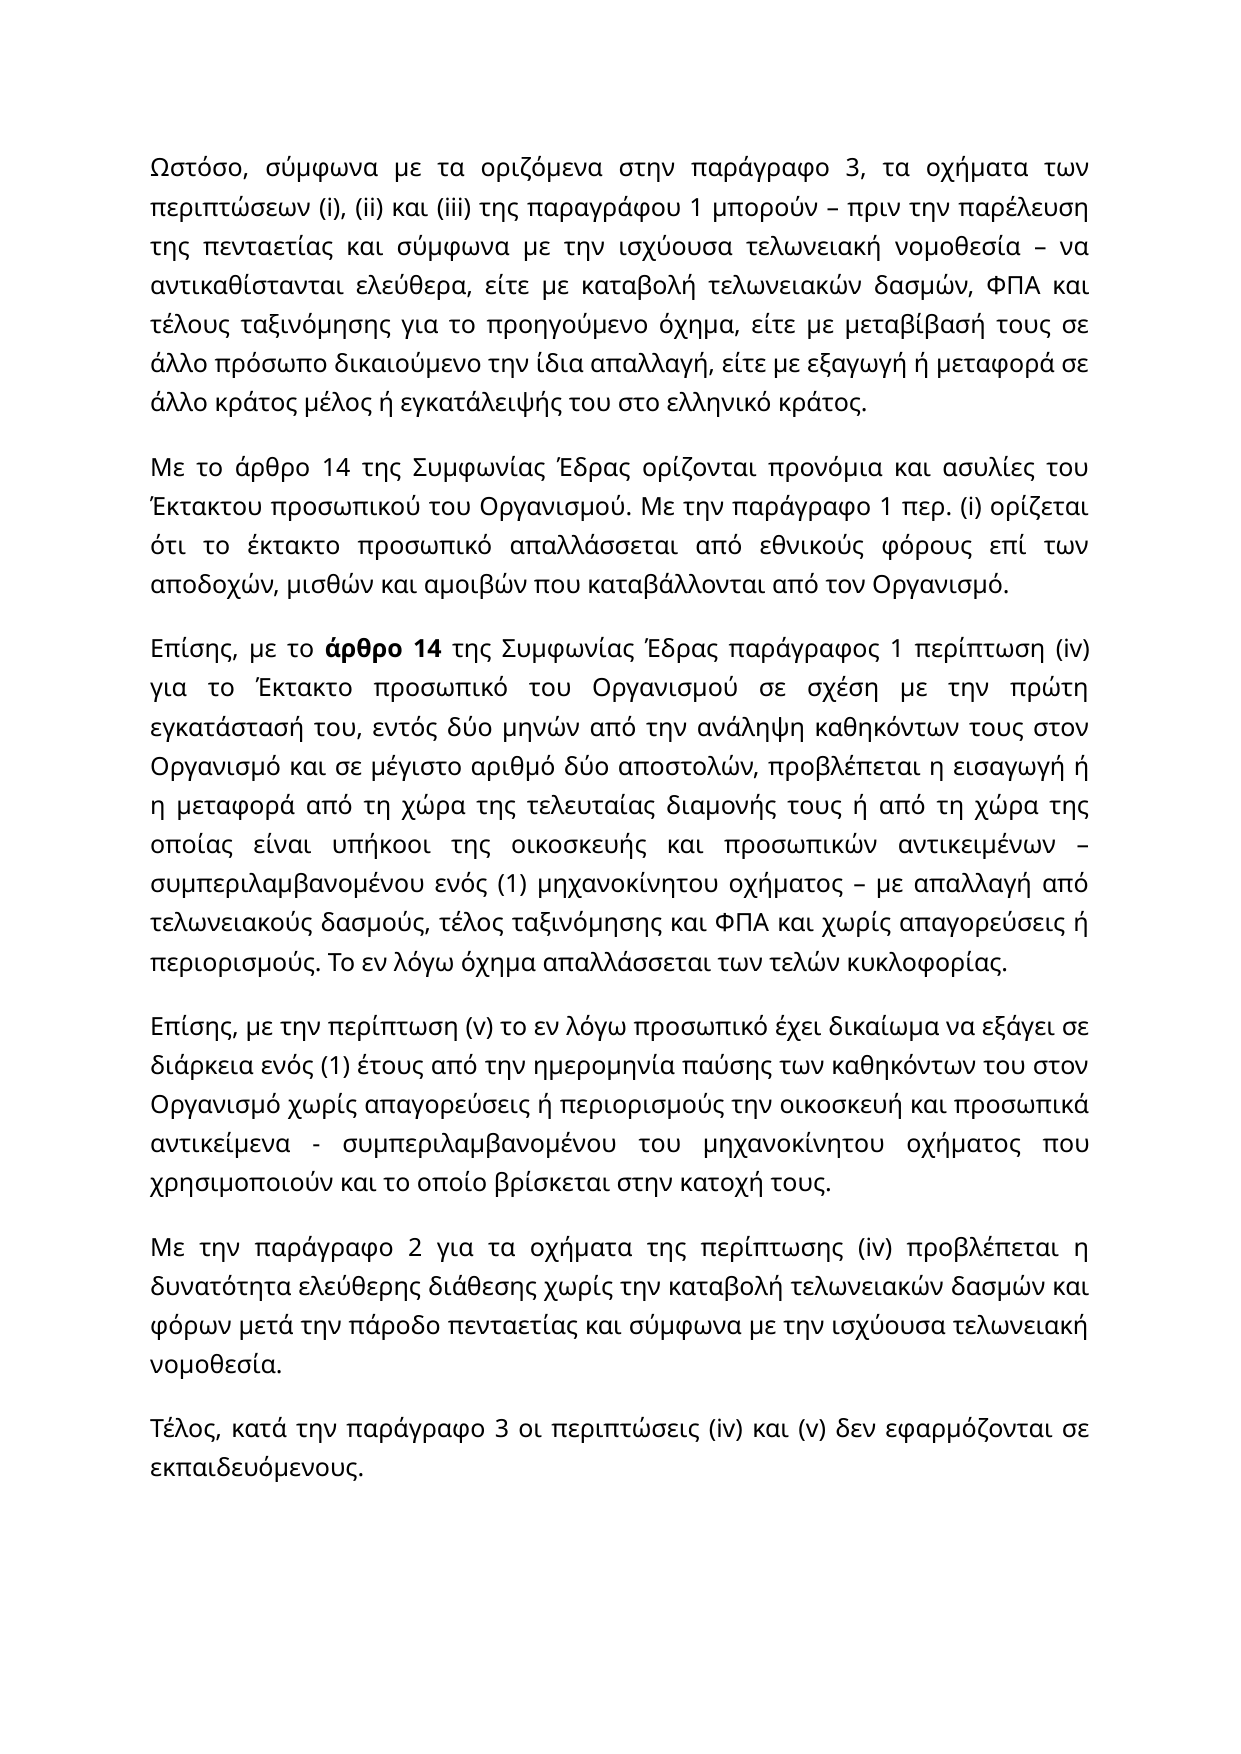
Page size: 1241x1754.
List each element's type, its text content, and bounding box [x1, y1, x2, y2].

text Επίσης, με το άρθρο 14 της Συμφωνίας Έδρας παράγραφος 1 περίπτωση (iv) για το Έκτακτο προσωπικό του Οργανισμού σε σχέση με την πρώτη εγκατάστασή του, εντός δύο μηνών από την ανάληψη καθηκόντων τους στον Οργανισμό και σε μέγιστο αριθμό δύο αποστολών, προβλέπεται η εισαγωγή ή η μεταφορά από τη χώρα της τελευταίας διαμονής τους ή από τη χώρα της οποίας είναι υπήκοοι της οικοσκευής και προσωπικών αντικειμένων – συμπεριλαμβανομένου ενός (1) μηχανοκίνητου οχήματος – με απαλλαγή από τελωνειακούς δασμούς, τέλος ταξινόμησης και ΦΠΑ και χωρίς απαγορεύσεις ή περιορισμούς. Το εν λόγω όχημα απαλλάσσεται των τελών κυκλοφορίας. [150, 631, 1090, 978]
text Με την παράγραφο 2 για τα οχήματα της περίπτωσης (iv) προβλέπεται η δυνατότητα ελεύθερης διάθεσης χωρίς την καταβολή τελωνειακών δασμών και φόρων μετά την πάροδο πενταετίας και σύμφωνα με την ισχύουσα τελωνειακή νομοθεσία. [150, 1229, 1090, 1381]
text Επίσης, με την περίπτωση (v) το εν λόγω προσωπικό έχει δικαίωμα να εξάγει σε διάρκεια ενός (1) έτους από την ημερομηνία παύσης των καθηκόντων του στον Οργανισμό χωρίς απαγορεύσεις ή περιορισμούς την οικοσκευή και προσωπικά αντικείμενα - συμπεριλαμβανομένου του μηχανοκίνητου οχήματος που χρησιμοποιούν και το οποίο βρίσκεται στην κατοχή τους. [150, 1008, 1090, 1199]
text Με το άρθρο 14 της Συμφωνίας Έδρας ορίζονται προνόμια και ασυλίες του Έκτακτου προσωπικού του Οργανισμού. Με την παράγραφο 1 περ. (i) ορίζεται ότι το έκτακτο προσωπικό απαλλάσσεται από εθνικούς φόρους επί των αποδοχών, μισθών και αμοιβών που καταβάλλονται από τον Οργανισμό. [150, 449, 1090, 601]
text Τέλος, κατά την παράγραφο 3 οι περιπτώσεις (iv) και (v) δεν εφαρμόζονται σε εκπαιδευόμενους. [150, 1411, 1090, 1484]
text Ωστόσο, σύμφωνα με τα οριζόμενα στην παράγραφο 3, τα οχήματα των περιπτώσεων (i), (ii) και (iii) της παραγράφου 1 μπορούν – πριν την παρέλευση της πενταετίας και σύμφωνα με την ισχύουσα τελωνειακή νομοθεσία – να αντικαθίστανται ελεύθερα, είτε με καταβολή τελωνειακών δασμών, ΦΠΑ και τέλους ταξινόμησης για το προηγούμενο όχημα, είτε με μεταβίβασή τους σε άλλο πρόσωπο δικαιούμενο την ίδια απαλλαγή, είτε με εξαγωγή ή μεταφορά σε άλλο κράτος μέλος ή εγκατάλειψής του στο ελληνικό κράτος. [150, 150, 1090, 419]
